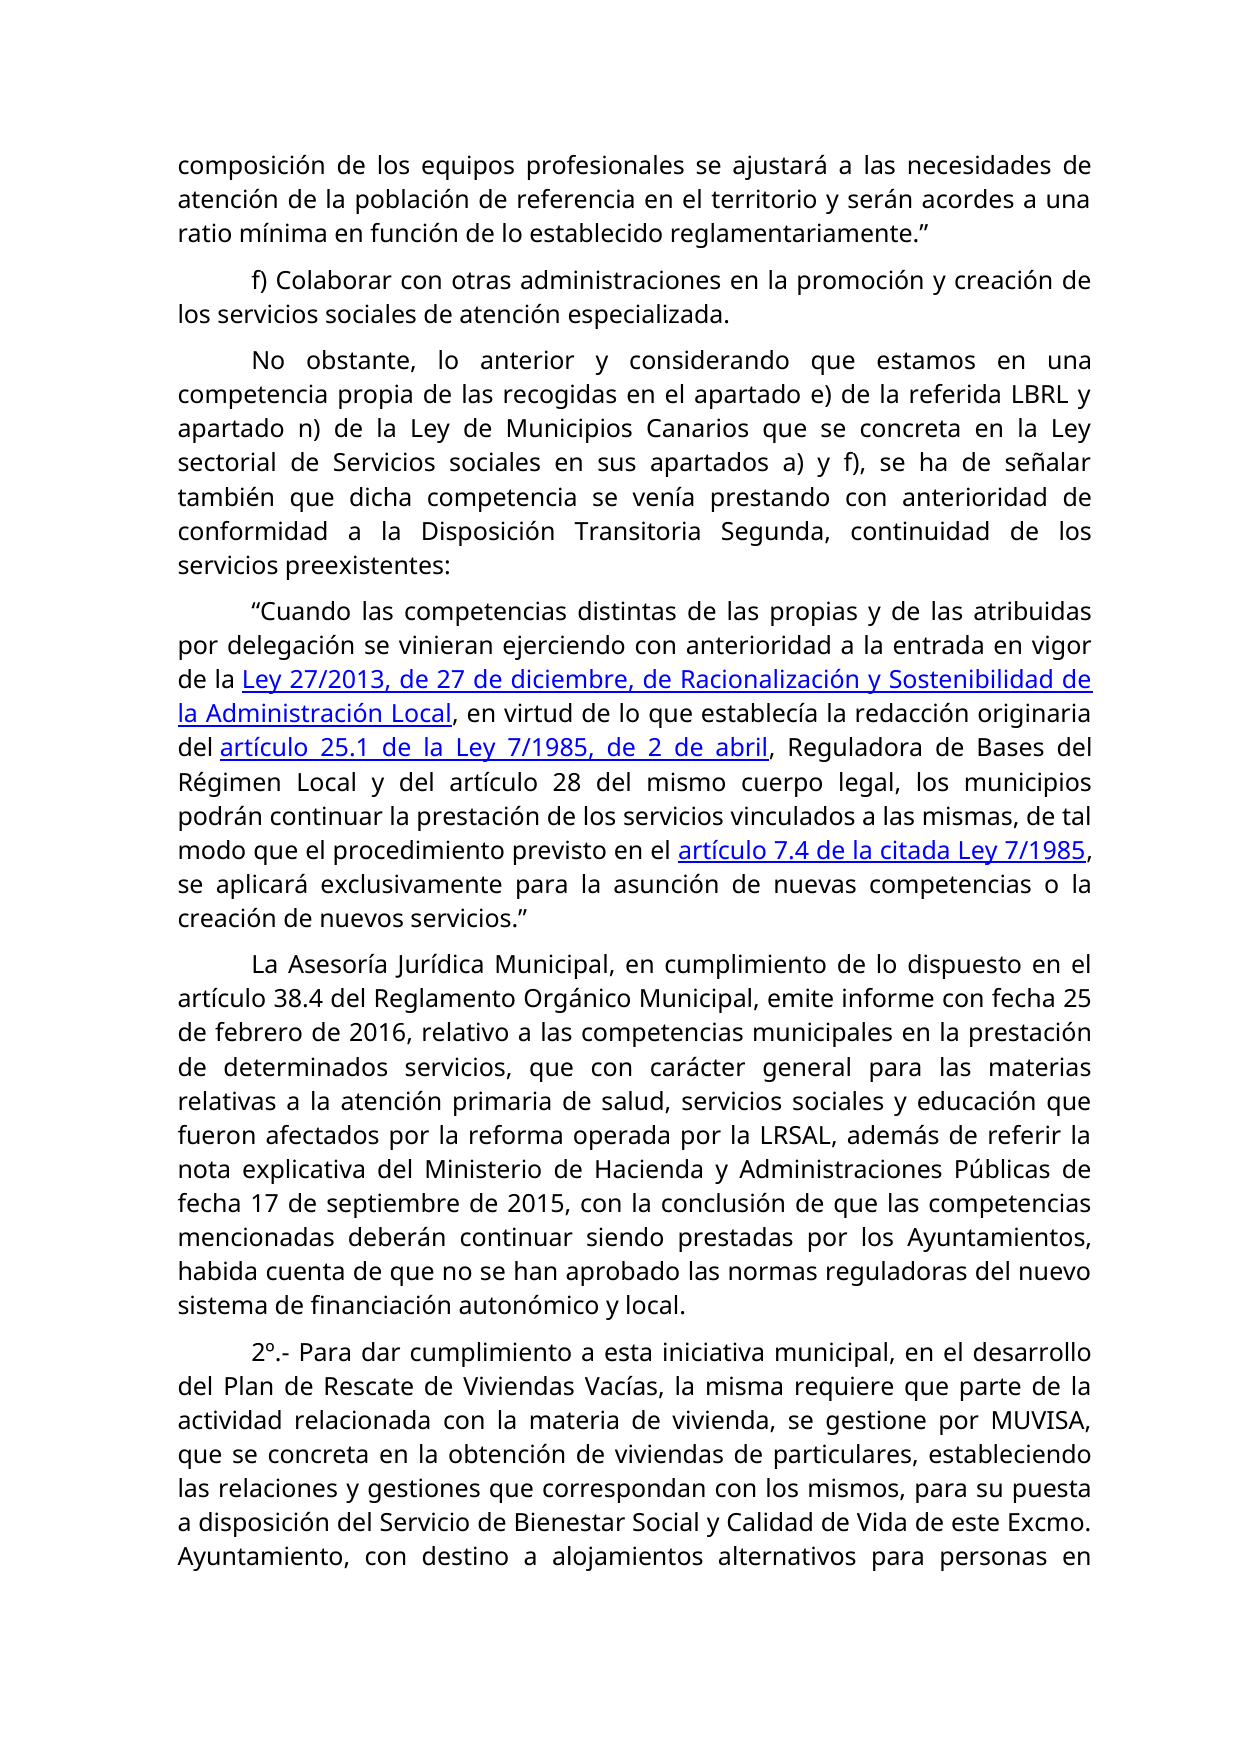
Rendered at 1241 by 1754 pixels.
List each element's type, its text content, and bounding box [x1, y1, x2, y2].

text No obstante, lo anterior y considerando que estamos en una competencia propia de las recogidas en el apartado e) de la referida LBRL y apartado n) de la Ley de Municipios Canarios que se concreta en la Ley sectorial de Servicios sociales en sus apartados a) y f), se ha de señalar también que dicha competencia se venía prestando con anterioridad de conformidad a la Disposición Transitoria Segunda, continuidad de los servicios preexistentes: [177, 343, 1093, 581]
text composición de los equipos profesionales se ajustará a las necesidades de atención de la población de referencia en el territorio y serán acordes a una ratio mínima en función de lo establecido reglamentariamente.” [177, 148, 1093, 250]
text f) Colaborar con otras administraciones en la promoción y creación de los servicios sociales de atención especializada. [177, 262, 1093, 330]
text “Cuando las competencias distintas de las propias y de las atribuidas por delegación se vinieran ejerciendo con anterioridad a la entrada en vigor de la Ley 27/2013, de 27 de diciembre, de Racionalización y Sostenibilidad de la Administración Local, en virtud de lo que establecía la redacción originaria del artículo 25.1 de la Ley 7/1985, de 2 de abril, Reguladora de Bases del Régimen Local y del artículo 28 del mismo cuerpo legal, los municipios podrán continuar la prestación de los servicios vinculados a las mismas, de tal modo que el procedimiento previsto en el artículo 7.4 de la citada Ley 7/1985, se aplicará exclusivamente para la asunción de nuevas competencias o la creación de nuevos servicios.” [177, 594, 1093, 934]
text 2º.- Para dar cumplimiento a esta iniciativa municipal, en el desarrollo del Plan de Rescate de Viviendas Vacías, la misma requiere que parte de la actividad relacionada con la materia de vivienda, se gestione por MUVISA, que se concreta en la obtención de viviendas de particulares, estableciendo las relaciones y gestiones que correspondan con los mismos, para su puesta a disposición del Servicio de Bienestar Social y Calidad de Vida de este Excmo. Ayuntamiento, con destino a alojamientos alternativos para personas en [177, 1334, 1093, 1573]
text La Asesoría Jurídica Municipal, en cumplimiento de lo dispuesto en el artículo 38.4 del Reglamento Orgánico Municipal, emite informe con fecha 25 de febrero de 2016, relativo a las competencias municipales en la prestación de determinados servicios, que con carácter general para las materias relativas a la atención primaria de salud, servicios sociales y educación que fueron afectados por la reforma operada por la LRSAL, además de referir la nota explicativa del Ministerio de Hacienda y Administraciones Públicas de fecha 17 de septiembre de 2015, con la conclusión de que las competencias mencionadas deberán continuar siendo prestadas por los Ayuntamientos, habida cuenta de que no se han aprobado las normas reguladoras del nuevo sistema de financiación autonómico y local. [177, 947, 1093, 1322]
